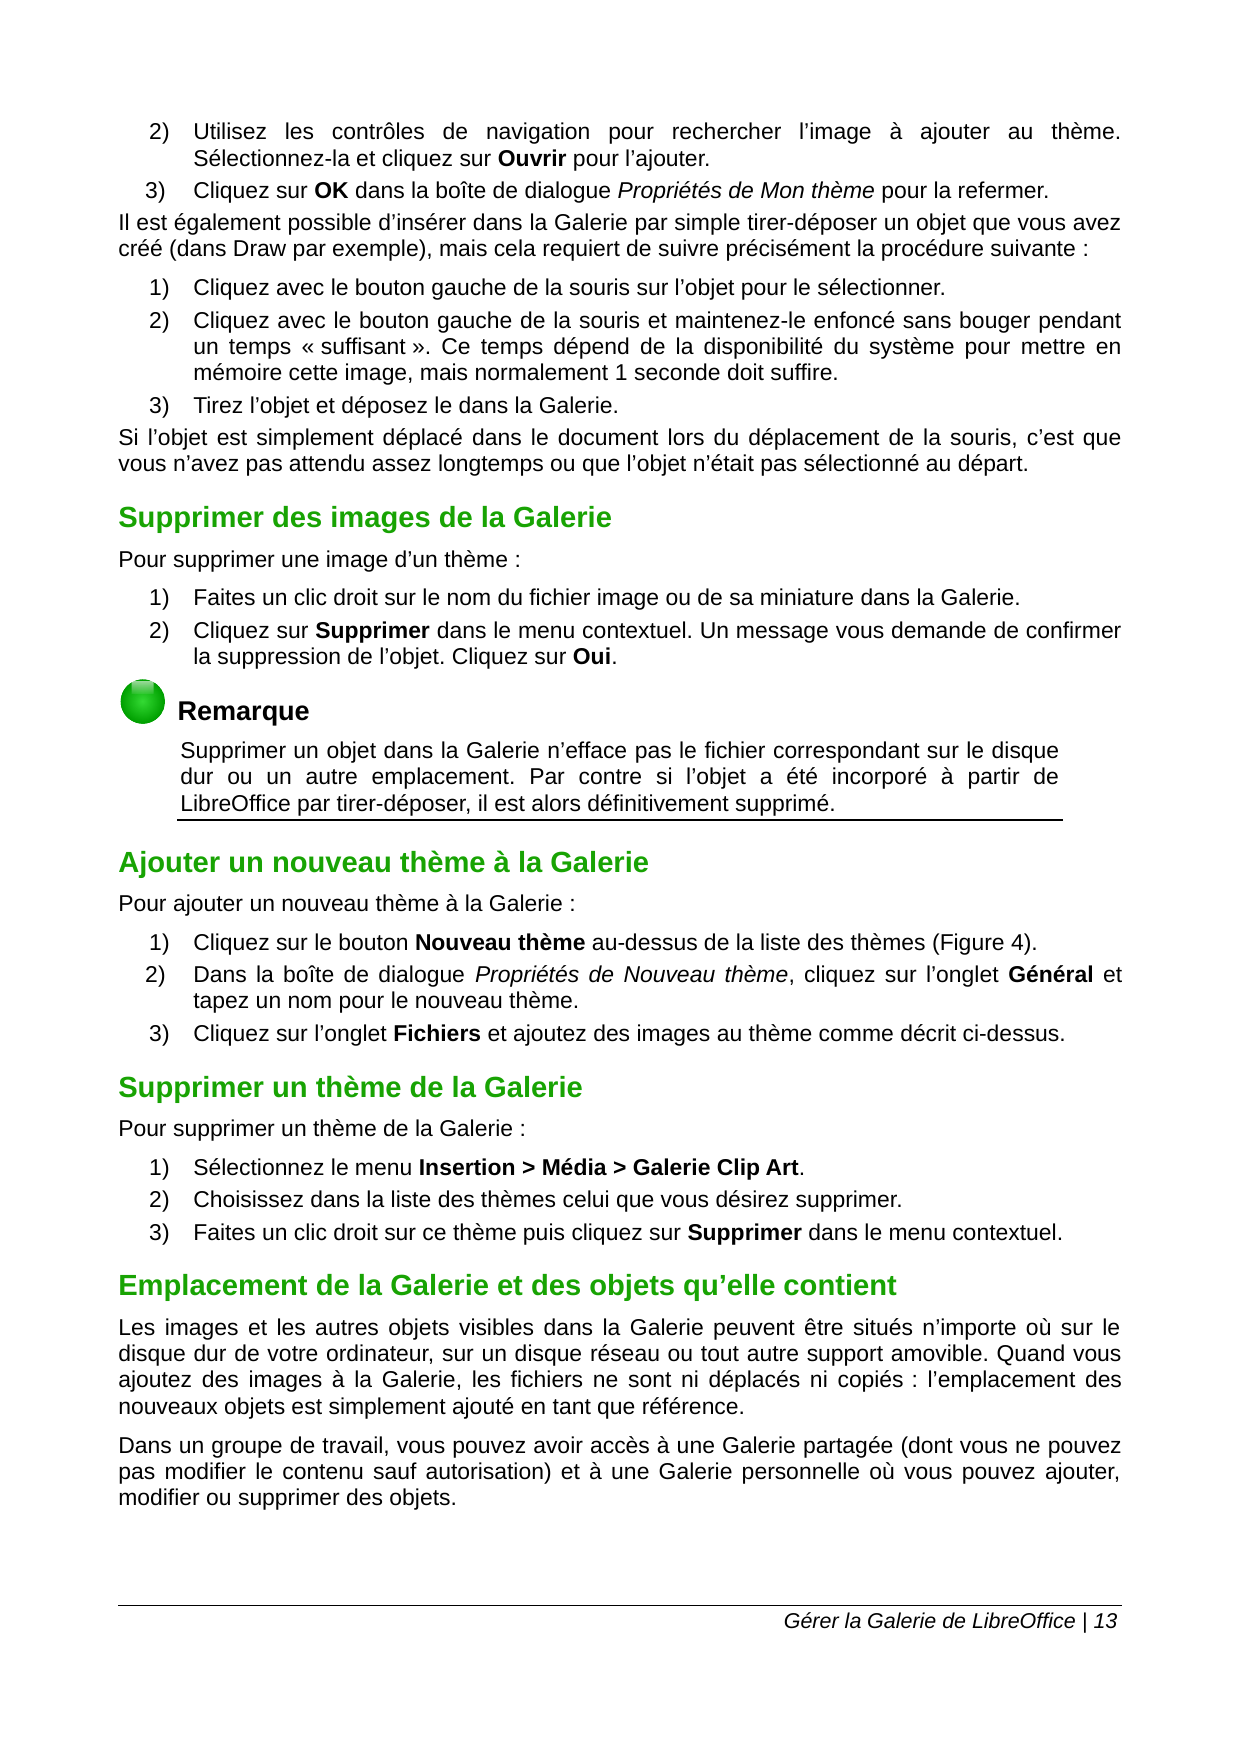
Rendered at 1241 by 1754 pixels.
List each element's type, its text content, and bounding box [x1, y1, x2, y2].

list Utilisez les contrôles de navigation pour rechercher l’image à ajouter au thème. Sélectionnez-la et cliquez sur Ouvrir pour l’ajouter. [169, 118, 1122, 171]
subtitle Remarque [118, 677, 1122, 726]
text Supprimer un objet dans la Galerie n’efface pas le fichier correspondant sur le disque dur ou un autre emplacement. Par contre si l’objet a été incorporé à partir de LibreOffice par tirer-déposer, il est alors définitivement supprimé. [177, 734, 1063, 819]
text Pour ajouter un nouveau thème à la Galerie : [118, 890, 1122, 916]
subtitle Supprimer un thème de la Galerie [118, 1070, 1122, 1103]
subtitle Emplacement de la Galerie et des objets qu’elle contient [118, 1268, 1122, 1302]
list Dans la boîte de dialogue Propriétés de Nouveau thème, cliquez sur l’onglet Général et tapez un nom pour le nouveau thème. [165, 961, 1122, 1014]
list Cliquez avec le bouton gauche de la souris et maintenez-le enfoncé sans bouger pendant un temps « suffisant ». Ce temps dépend de la disponibilité du système pour mettre en mémoire cette image, mais normalement 1 seconde doit suffire. [169, 307, 1122, 386]
list Cliquez avec le bouton gauche de la souris sur l’objet pour le sélectionner. [169, 274, 1122, 301]
text Les images et les autres objets visibles dans la Galerie peuvent être situés n’importe où sur le disque dur de votre ordinateur, sur un disque réseau ou tout autre support amovible. Quand vous ajoutez des images à la Galerie, les fichiers ne sont ni déplacés ni copiés : l’emplacement des nouveaux objets est simplement ajouté en tant que référence. [118, 1314, 1122, 1419]
list Cliquez sur OK dans la boîte de dialogue Propriétés de Mon thème pour la refermer. [165, 177, 1122, 203]
text Pour supprimer un thème de la Galerie : [118, 1115, 1122, 1141]
list Faites un clic droit sur ce thème puis cliquez sur Supprimer dans le menu contextuel. [169, 1218, 1122, 1245]
list Cliquez sur l’onglet Fichiers et ajoutez des images au thème comme décrit ci-dessus. [169, 1020, 1122, 1046]
text Pour supprimer une image d’un thème : [118, 546, 1122, 572]
list Faites un clic droit sur le nom du fichier image ou de sa miniature dans la Galerie. [169, 584, 1122, 611]
list Tirez l’objet et déposez le dans la Galerie. [169, 392, 1122, 418]
list Cliquez sur Supprimer dans le menu contextuel. Un message vous demande de confirmer la suppression de l’objet. Cliquez sur Oui. [169, 617, 1122, 669]
text Il est également possible d’insérer dans la Galerie par simple tirer-déposer un objet que vous avez créé (dans Draw par exemple), mais cela requiert de suivre précisément la procédure suivante : [118, 209, 1122, 262]
list Cliquez sur le bouton Nouveau thème au-dessus de la liste des thèmes (Figure 4). [169, 929, 1122, 955]
list Sélectionnez le menu Insertion > Média > Galerie Clip Art. [169, 1154, 1122, 1180]
list Choisissez dans la liste des thèmes celui que vous désirez supprimer. [169, 1186, 1122, 1212]
text Si l’objet est simplement déplacé dans le document lors du déplacement de la souris, c’est que vous n’avez pas attendu assez longtemps ou que l’objet n’était pas sélectionné au départ. [118, 424, 1122, 477]
subtitle Supprimer des images de la Galerie [118, 500, 1122, 534]
text Dans un groupe de travail, vous pouvez avoir accès à une Galerie partagée (dont vous ne pouvez pas modifier le contenu sauf autorisation) et à une Galerie personnelle où vous pouvez ajouter, modifier ou supprimer des objets. [118, 1432, 1122, 1511]
subtitle Ajouter un nouveau thème à la Galerie [118, 844, 1122, 878]
